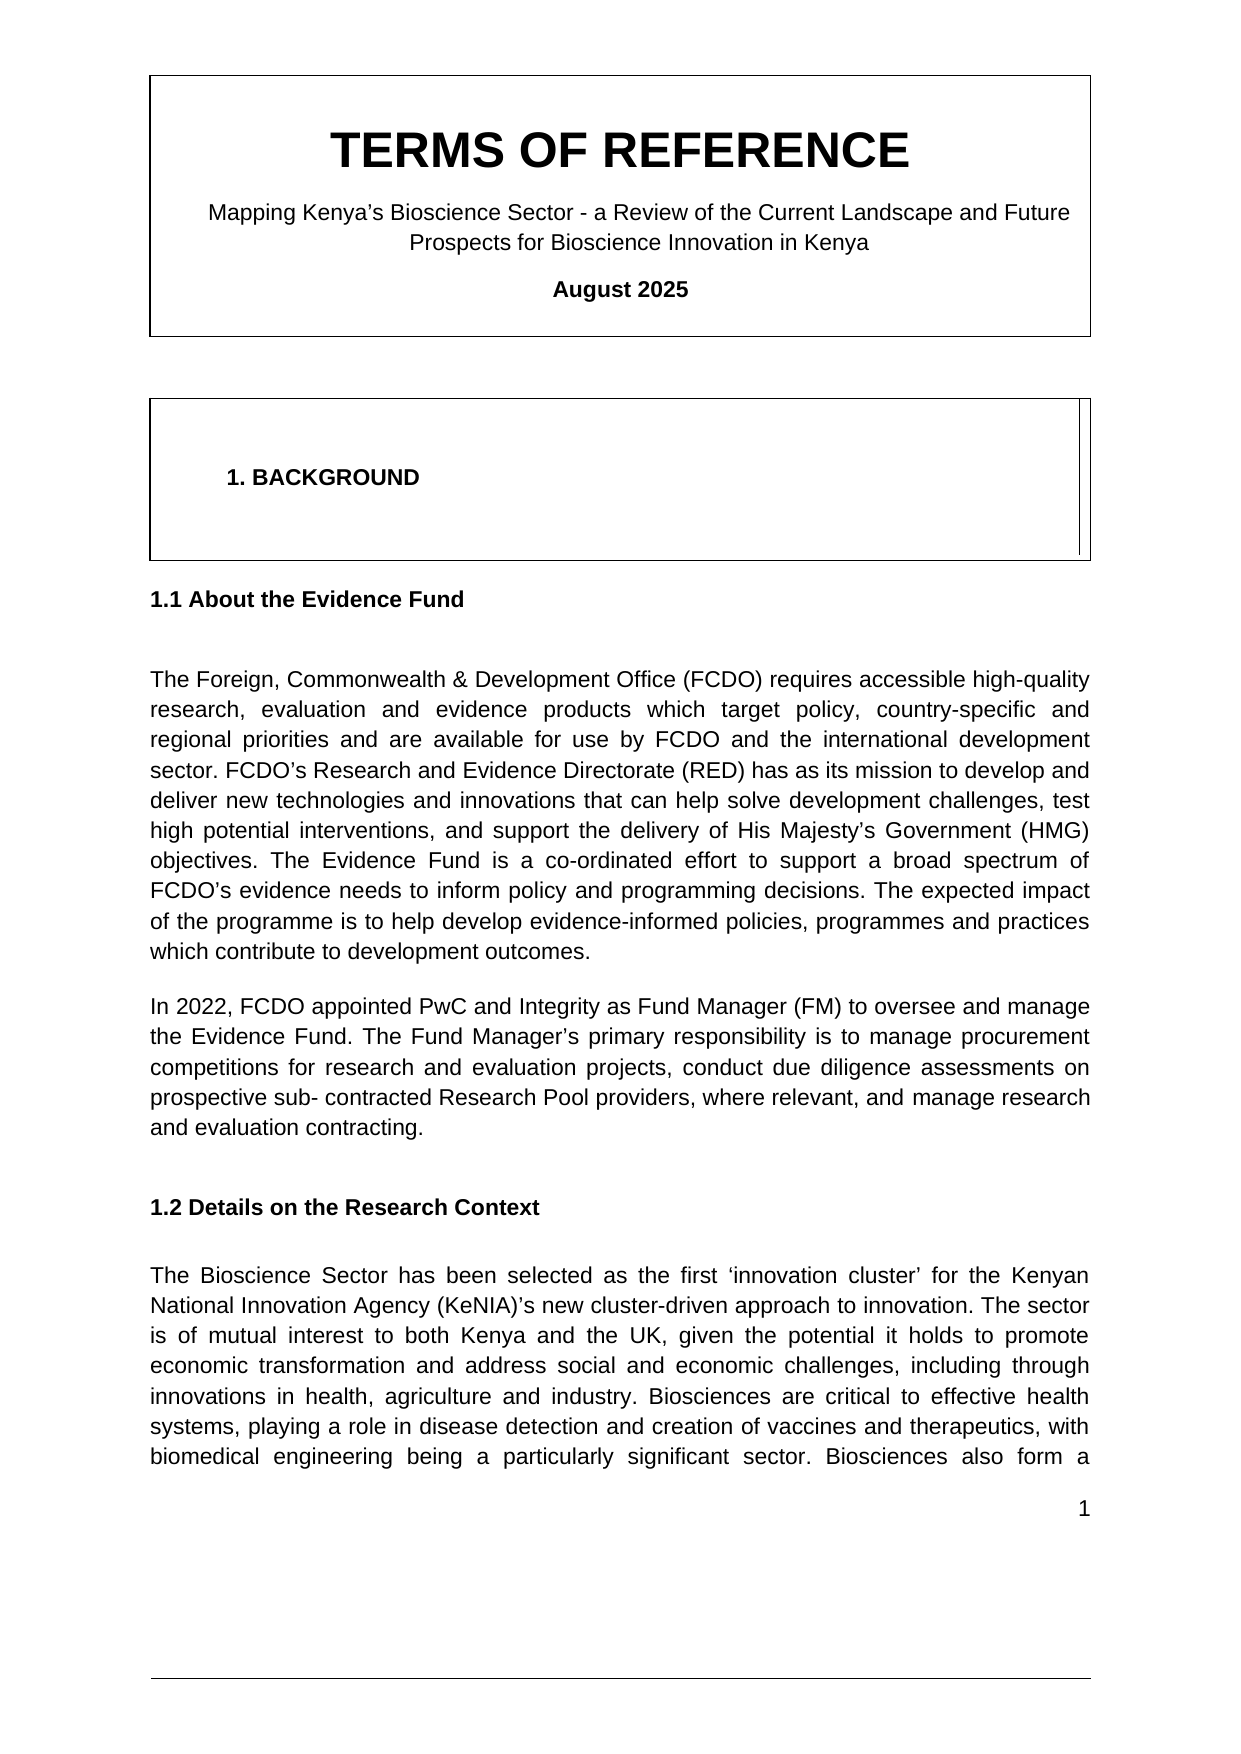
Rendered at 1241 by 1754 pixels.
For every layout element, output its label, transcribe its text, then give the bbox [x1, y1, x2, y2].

text 1.2 Details on the Research Context [150, 1194, 1091, 1220]
text 1.1 About the Evidence Fund [150, 586, 1091, 612]
text The Bioscience Sector has been selected as the first ‘innovation cluster’ for the Kenyan National Innovation Agency (KeNIA)’s new cluster-driven approach to innovation. The sector is of mutual interest to both Kenya and the UK, given the potential it holds to promote economic transformation and address social and economic challenges, including through innovations in health, agriculture and industry. Biosciences are critical to effective health systems, playing a role in disease detection and creation of vaccines and therapeutics, with biomedical engineering being a particularly significant sector. Biosciences also form a [150, 1262, 1091, 1469]
table_header 1. BACKGROUND [151, 399, 1090, 560]
text The Foreign, Commonwealth & Development Office (FCDO) requires accessible high-quality research, evaluation and evidence products which target policy, country-specific and regional priorities and are available for use by FCDO and the international development sector. FCDO’s Research and Evidence Directorate (RED) has as its mission to develop and deliver new technologies and innovations that can help solve development challenges, test high potential interventions, and support the delivery of His Majesty’s Government (HMG) objectives. The Evidence Fund is a co-ordinated effort to support a broad spectrum of FCDO’s evidence needs to inform policy and programming decisions. The expected impact of the programme is to help develop evidence-informed policies, programmes and practices which contribute to development outcomes. [150, 666, 1091, 964]
text In 2022, FCDO appointed PwC and Integrity as Fund Manager (FM) to oversee and manage the Evidence Fund. The Fund Manager’s primary responsibility is to manage procurement competitions for research and evaluation projects, conduct due diligence assessments on prospective sub- contracted Research Pool providers, where relevant, and ​​​​manage research and evaluation contracting. [150, 993, 1091, 1140]
table_header TERMS OF REFERENCE Mapping Kenya’s Bioscience Sector - a Review of the Current Landscape and Future Prospects for Bioscience Innovation in Kenya August 2025 [151, 76, 1090, 336]
